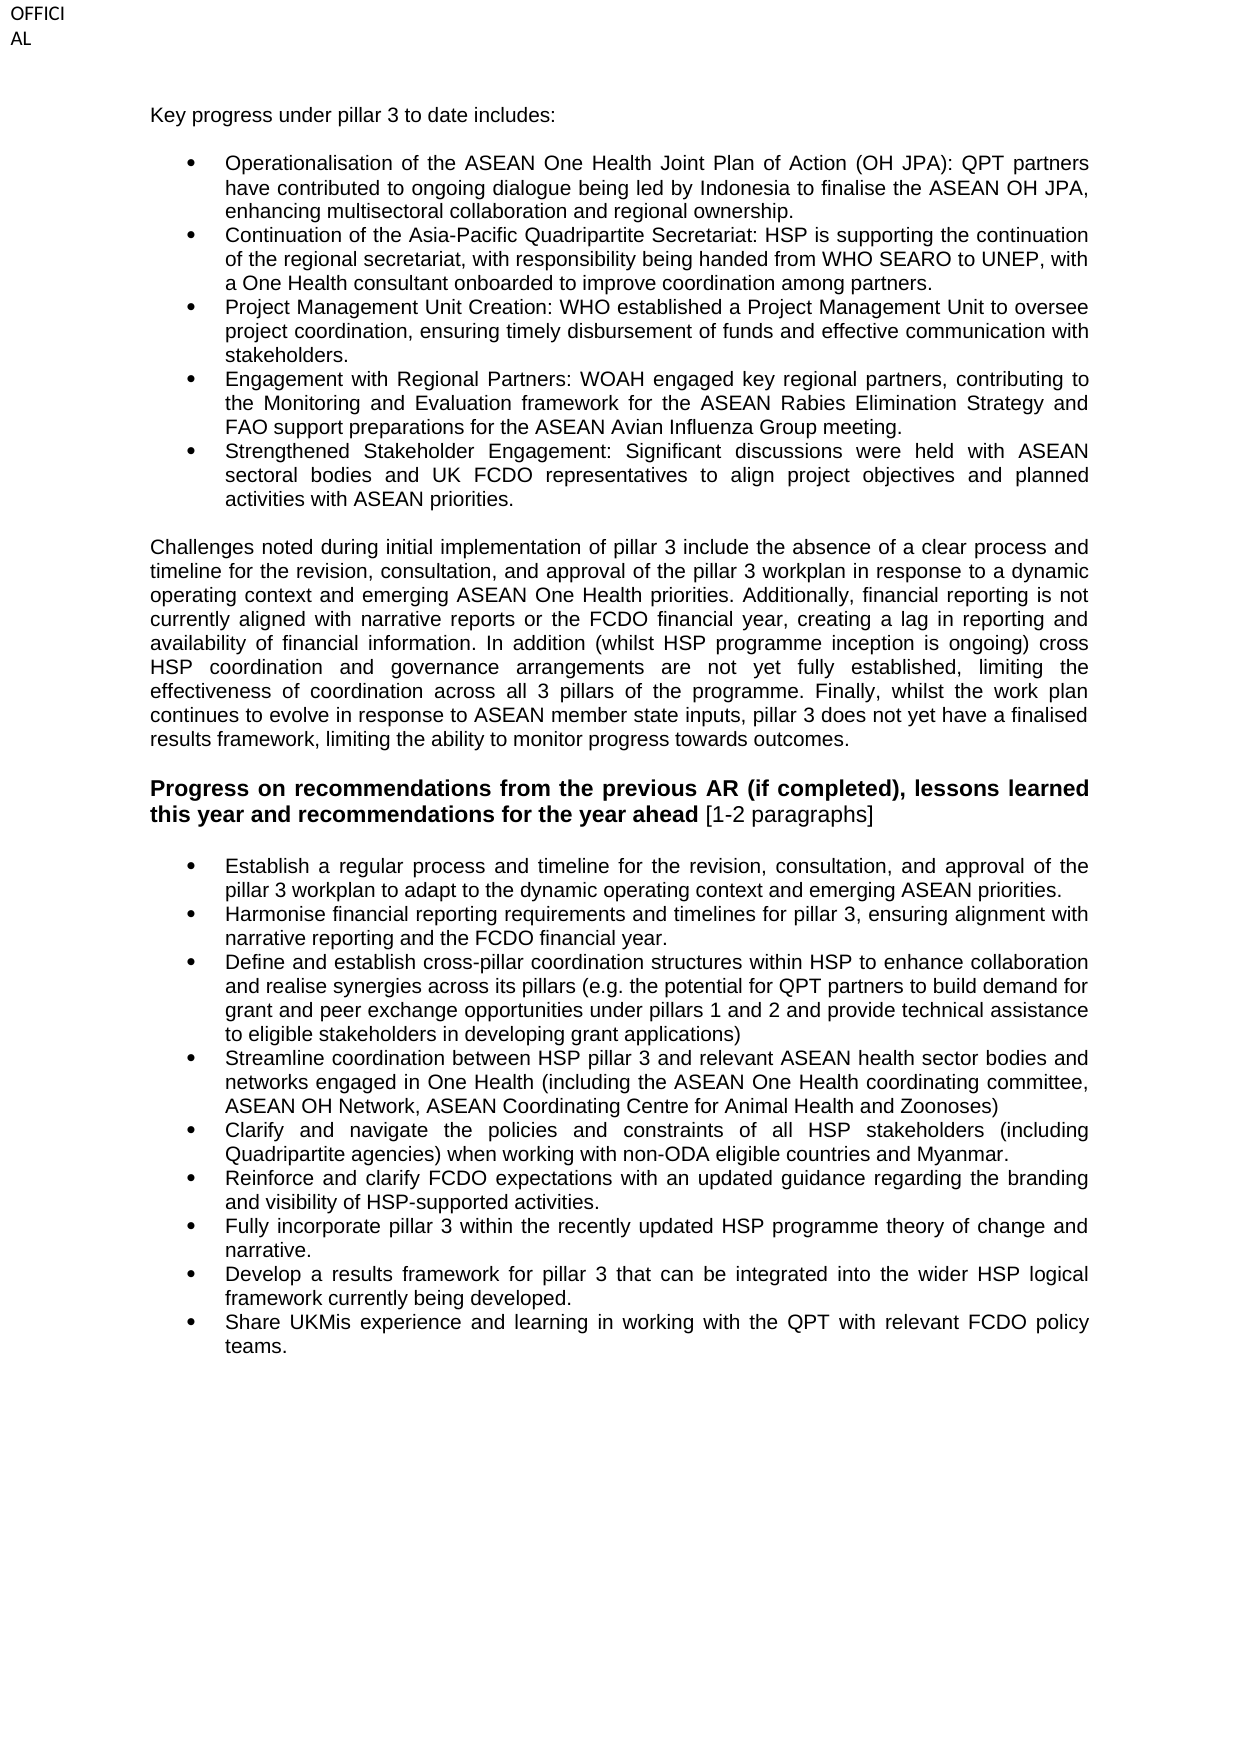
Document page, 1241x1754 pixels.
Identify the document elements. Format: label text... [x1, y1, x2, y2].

list Clarify and navigate the policies and constraints of all HSP stakeholders (including Quadripartite agencies) when working with non-ODA eligible countries and Myanmar. [187, 1118, 1090, 1166]
list Share UKMis experience and learning in working with the QPT with relevant FCDO policy teams. [187, 1310, 1090, 1358]
list Project Management Unit Creation: WHO established a Project Management Unit to oversee project coordination, ensuring timely disbursement of funds and effective communication with stakeholders. [187, 295, 1090, 367]
list Establish a regular process and timeline for the revision, consultation, and approval of the pillar 3 workplan to adapt to the dynamic operating context and emerging ASEAN priorities. [187, 854, 1090, 902]
list Continuation of the Asia-Pacific Quadripartite Secretariat: HSP is supporting the continuation of the regional secretariat, with responsibility being handed from WHO SEARO to UNEP, with a One Health consultant onboarded to improve coordination among partners. [187, 223, 1090, 295]
list Reinforce and clarify FCDO expectations with an updated guidance regarding the branding and visibility of HSP-supported activities. [187, 1166, 1090, 1214]
list Engagement with Regional Partners: WOAH engaged key regional partners, contributing to the Monitoring and Evaluation framework for the ASEAN Rabies Elimination Strategy and FAO support preparations for the ASEAN Avian Influenza Group meeting. [187, 367, 1090, 439]
text Key progress under pillar 3 to date includes: [150, 103, 1090, 127]
list Harmonise financial reporting requirements and timelines for pillar 3, ensuring alignment with narrative reporting and the FCDO financial year. [187, 902, 1090, 950]
list Fully incorporate pillar 3 within the recently updated HSP programme theory of change and narrative. [187, 1214, 1090, 1262]
list Strengthened Stakeholder Engagement: Significant discussions were held with ASEAN sectoral bodies and UK FCDO representatives to align project objectives and planned activities with ASEAN priorities. [187, 439, 1090, 511]
text Challenges noted during initial implementation of pillar 3 include the absence of a clear process and timeline for the revision, consultation, and approval of the pillar 3 workplan in response to a dynamic operating context and emerging ASEAN One Health priorities. Additionally, financial reporting is not currently aligned with narrative reports or the FCDO financial year, creating a lag in reporting and availability of financial information. In addition (whilst HSP programme inception is ongoing) cross HSP coordination and governance arrangements are not yet fully established, limiting the effectiveness of coordination across all 3 pillars of the programme. Finally, whilst the work plan continues to evolve in response to ASEAN member state inputs, pillar 3 does not yet have a finalised results framework, limiting the ability to monitor progress towards outcomes. [150, 535, 1090, 751]
list Define and establish cross-pillar coordination structures within HSP to enhance collaboration and realise synergies across its pillars (e.g. the potential for QPT partners to build demand for grant and peer exchange opportunities under pillars 1 and 2 and provide technical assistance to eligible stakeholders in developing grant applications) [187, 950, 1090, 1046]
list Develop a results framework for pillar 3 that can be integrated into the wider HSP logical framework currently being developed. [187, 1262, 1090, 1310]
text Progress on recommendations from the previous AR (if completed), lessons learned this year and recommendations for the year ahead [1-2 paragraphs] [150, 775, 1090, 827]
list Streamline coordination between HSP pillar 3 and relevant ASEAN health sector bodies and networks engaged in One Health (including the ASEAN One Health coordinating committee, ASEAN OH Network, ASEAN Coordinating Centre for Animal Health and Zoonoses) [187, 1046, 1090, 1118]
list Operationalisation of the ASEAN One Health Joint Plan of Action (OH JPA): QPT partners have contributed to ongoing dialogue being led by Indonesia to finalise the ASEAN OH JPA, enhancing multisectoral collaboration and regional ownership. [187, 151, 1090, 223]
